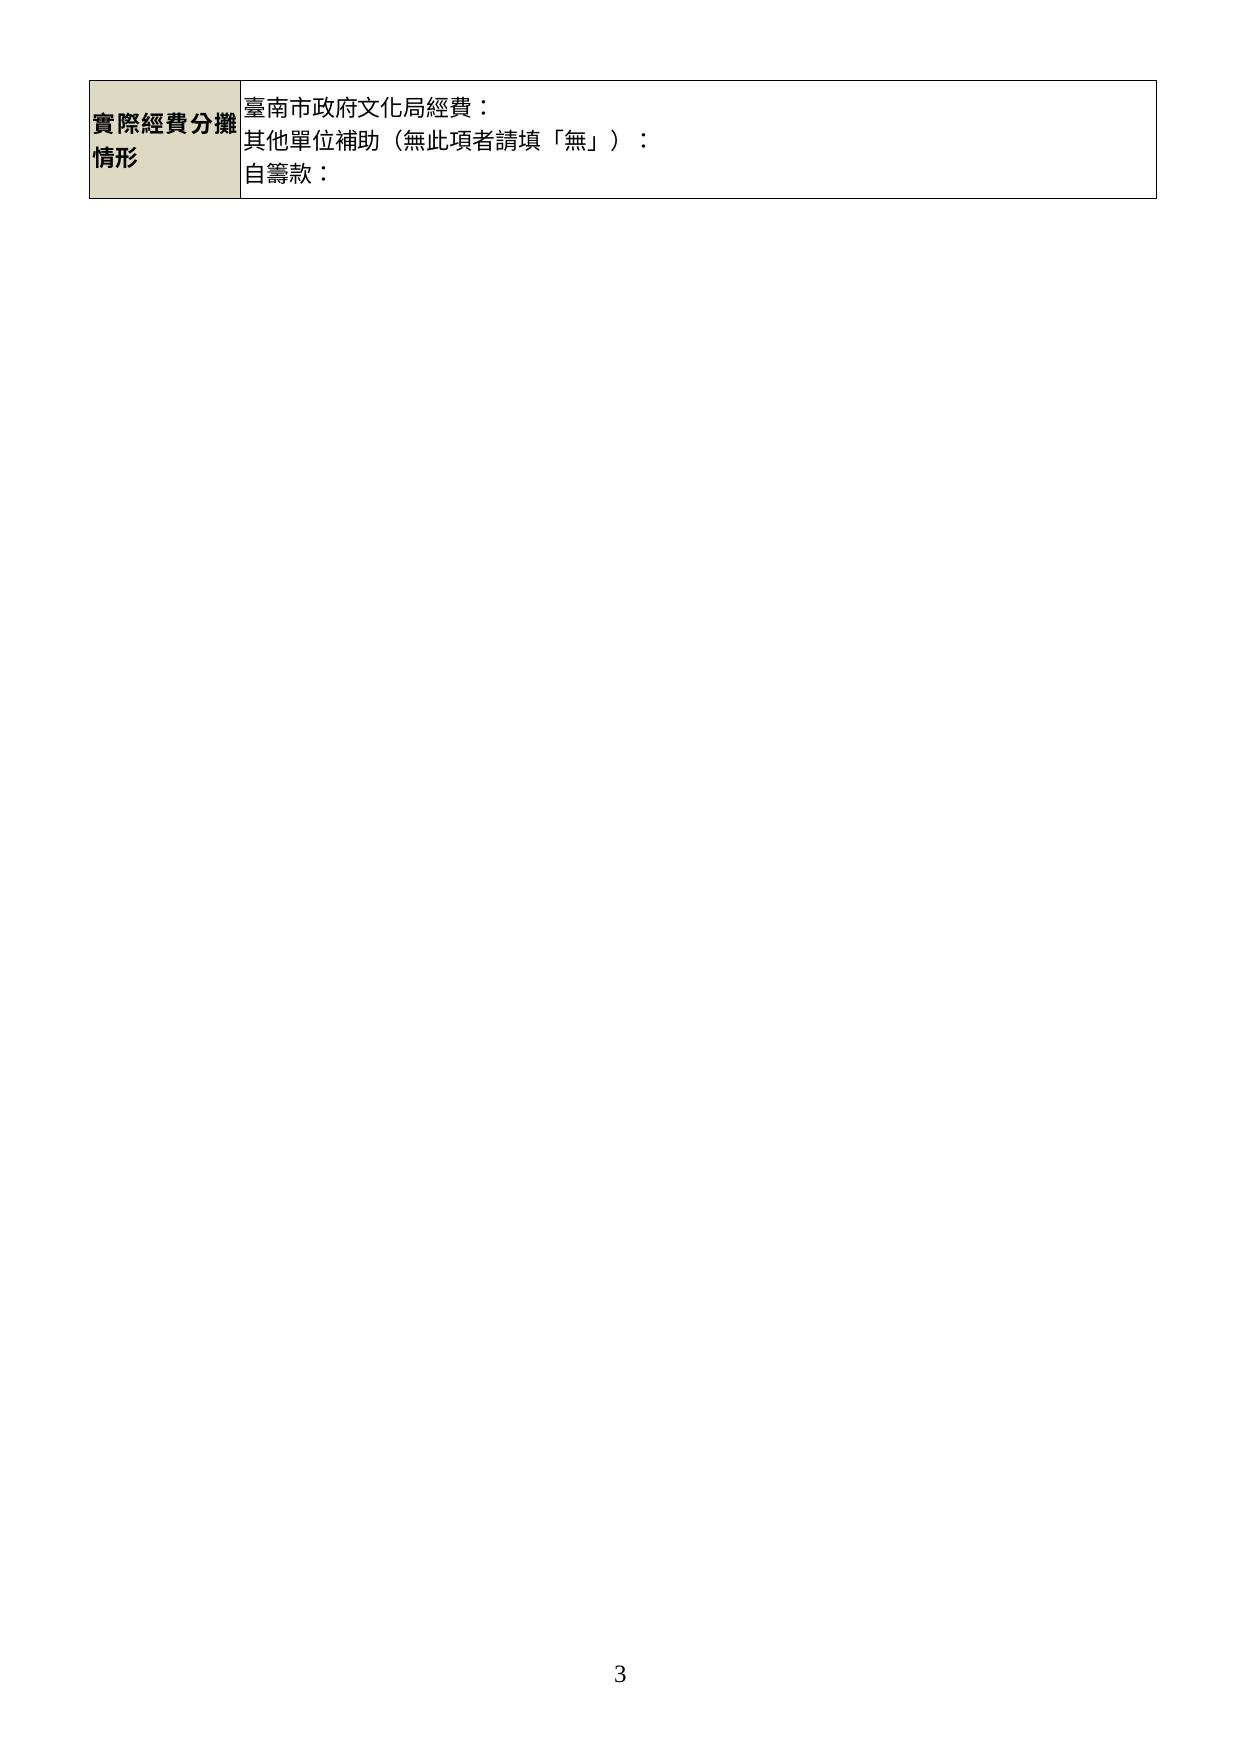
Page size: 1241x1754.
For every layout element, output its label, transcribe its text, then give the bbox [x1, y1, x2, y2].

table_cell 臺南市政府文化局經費： 其他單位補助（無此項者請填「無」）： 自籌款： [241, 81, 1156, 198]
table_cell 實際經費分攤情形 [90, 81, 240, 198]
